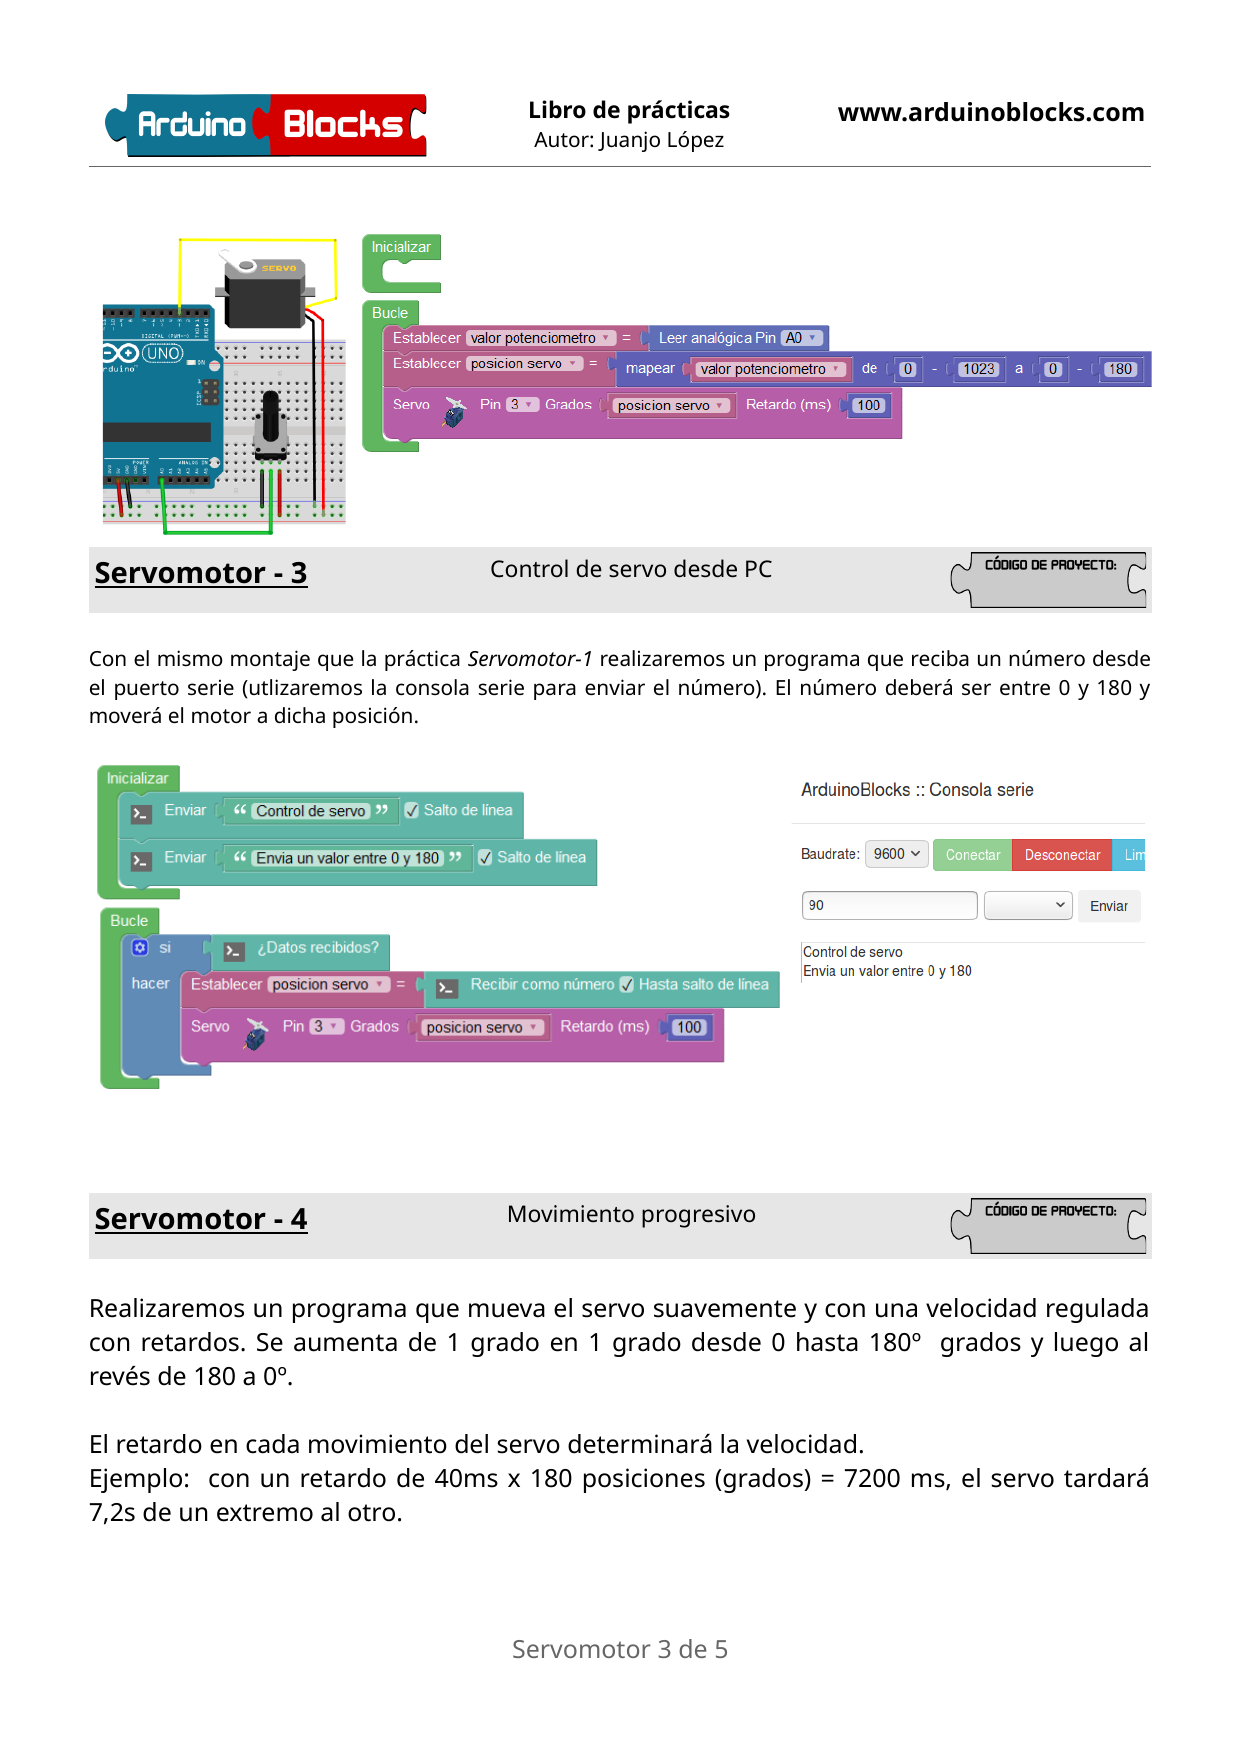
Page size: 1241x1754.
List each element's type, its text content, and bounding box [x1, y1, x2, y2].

text El retardo en cada movimiento del servo determinará la velocidad. [88, 1426, 1152, 1461]
picture [950, 552, 1147, 608]
picture [359, 230, 1152, 453]
table_header Control de servo desde PC [318, 547, 945, 613]
picture [94, 764, 781, 1091]
table_header Servomotor - 3 [89, 547, 318, 613]
table_header [945, 547, 1152, 613]
picture [791, 764, 1146, 983]
table_header [360, 453, 1151, 547]
picture [102, 230, 346, 541]
table_header Servomotor - 4 [89, 1193, 318, 1259]
text Ejemplo: con un retardo de 40ms x 180 posiciones (grados) = 7200 ms, el servo tardará 7,2s de un extremo al otro. [88, 1461, 1152, 1529]
text Con el mismo montaje que la práctica Servomotor-1 realizaremos un programa que reciba un número desde el puerto serie (utlizaremos la consola serie para enviar el número). El número deberá ser entre 0 y 180 y moverá el motor a dicha posición. [88, 644, 1152, 730]
table_header [786, 758, 1151, 1130]
picture [105, 94, 427, 157]
table_header [945, 1193, 1152, 1259]
table_header [89, 758, 786, 1130]
table_header [89, 224, 360, 547]
text Realizaremos un programa que mueva el servo suavemente y con una velocidad regulada con retardos. Se aumenta de 1 grado en 1 grado desde 0 hasta 180º grados y luego al revés de 180 a 0º. [88, 1290, 1152, 1392]
picture [950, 1198, 1147, 1254]
table_header [360, 224, 1151, 230]
table_header Movimiento progresivo [318, 1193, 945, 1259]
